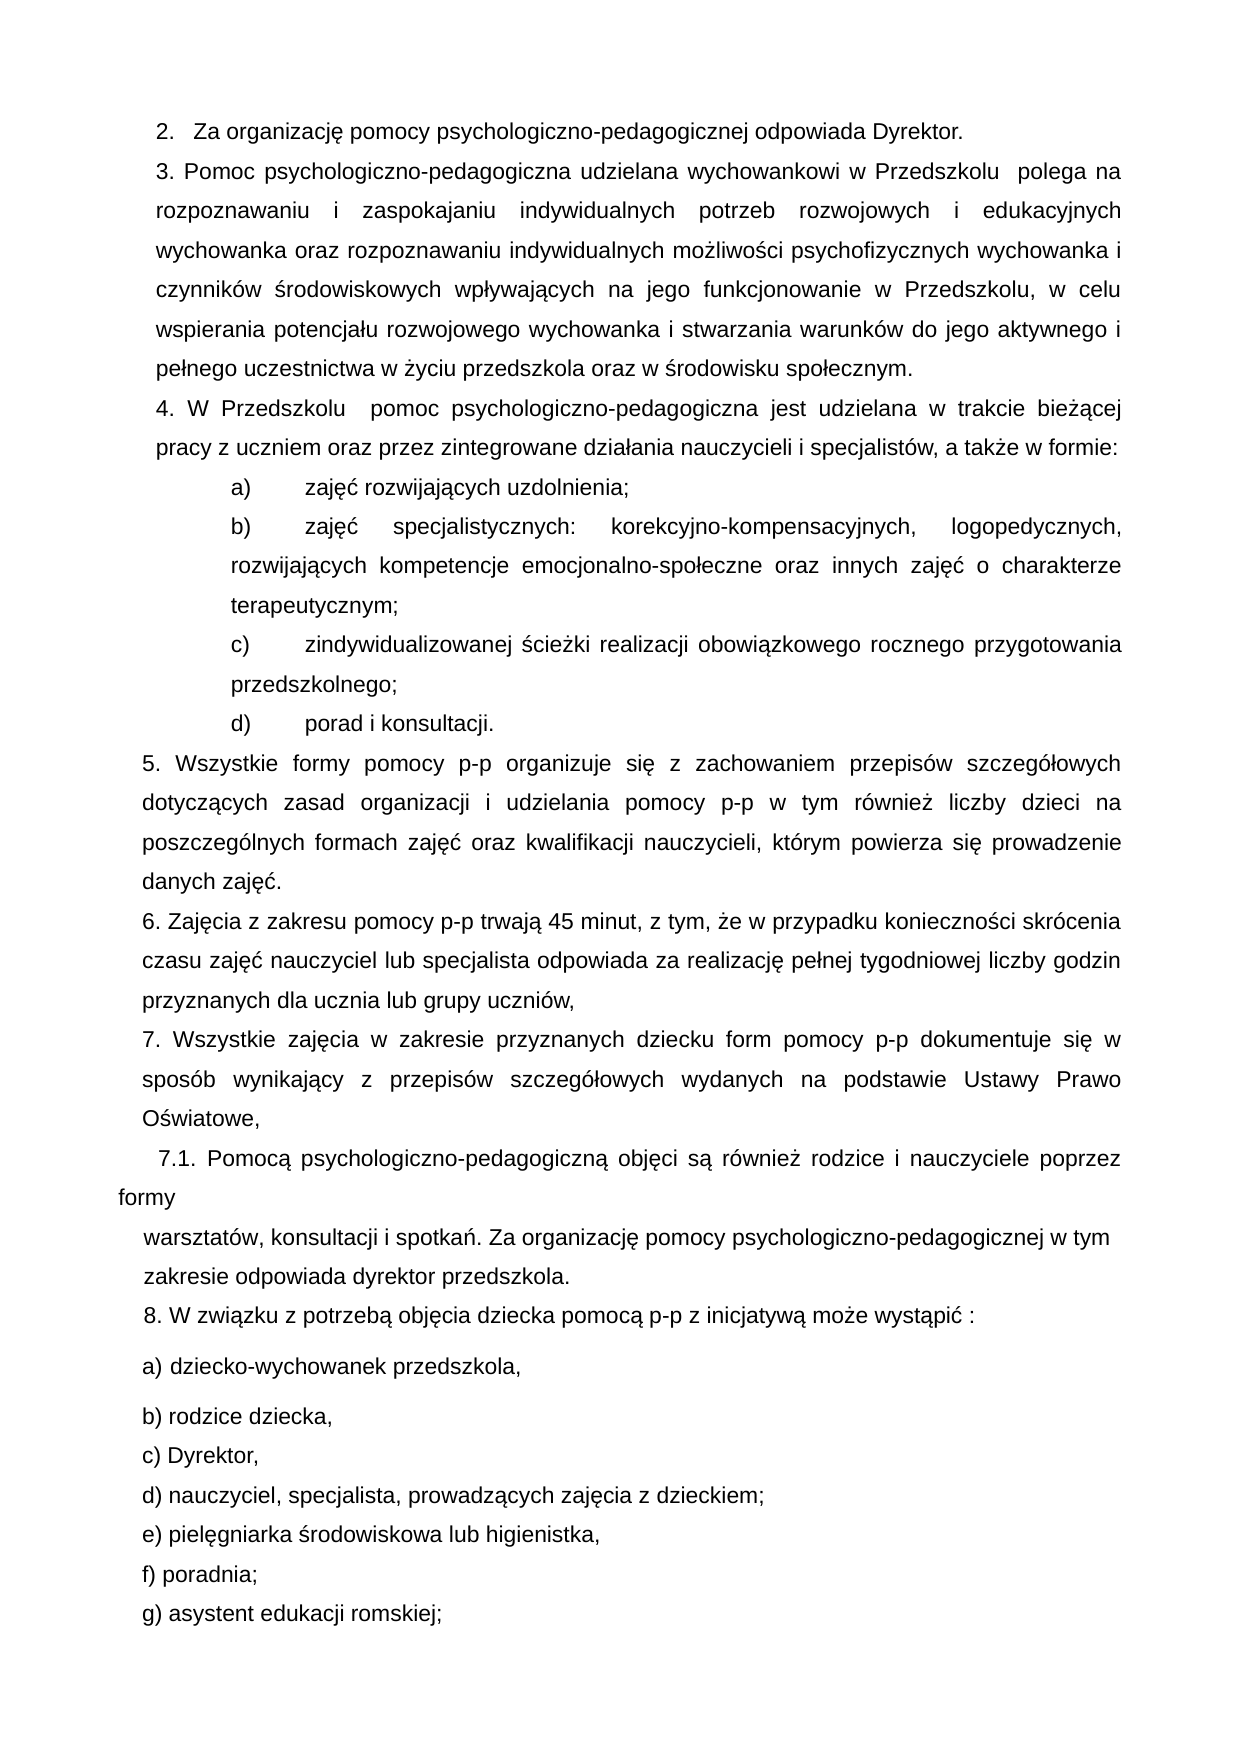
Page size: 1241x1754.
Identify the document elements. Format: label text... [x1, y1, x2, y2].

text 4. W Przedszkolu pomoc psychologiczno-pedagogiczna jest udzielana w trakcie bieżącej pracy z uczniem oraz przez zinte­growane działania nauczycieli i specjalistów, a także w formie: [156, 394, 1122, 460]
list Za organizację pomocy psychologiczno-pedagogicznej odpowiada Dyrektor. [156, 118, 1122, 144]
text zakresie odpowiada dyrektor przedszkola. [118, 1263, 1122, 1289]
text d) nauczyciel, specjalista, prowadzących zajęcia z dzieckiem; [142, 1482, 1122, 1508]
text 8. W związku z potrzebą objęcia dziecka pomocą p-p z inicjatywą może wystąpić : [118, 1302, 1122, 1329]
list zajęć rozwijających uzdolnienia; [231, 473, 1122, 500]
text g) asystent edukacji romskiej; [142, 1600, 1122, 1627]
text b) rodzice dziecka, [142, 1403, 1122, 1429]
list zindywidualizowanej ścieżki realizacji obowiązkowego rocznego przygotowania przedszkolnego; [231, 631, 1122, 697]
text warsztatów, konsultacji i spotkań. Za organizację pomocy psychologiczno-pedagogicznej w tym [118, 1223, 1122, 1250]
list porad i konsultacji. [231, 710, 1122, 737]
text a) dziecko-wychowanek przedszkola, [142, 1342, 1122, 1383]
text 7. Wszystkie zajęcia w zakresie przyznanych dziecku form pomocy p-p dokumentuje się w sposób wynikający z przepisów szczegółowych wydanych na podstawie Ustawy Prawo Oświatowe, [142, 1026, 1122, 1131]
text 5. Wszystkie formy pomocy p-p organizuje się z zachowaniem przepisów szczegółowych dotyczących zasad organizacji i udzielania pomocy p-p w tym również liczby dzieci na poszczególnych formach zajęć oraz kwalifikacji nauczycieli, którym powierza się prowadzenie danych zajęć. [142, 750, 1122, 894]
text f) poradnia; [142, 1561, 1122, 1587]
text 6. Zajęcia z zakresu pomocy p-p trwają 45 minut, z tym, że w przypadku konieczności skrócenia czasu zajęć nauczyciel lub specjalista odpowiada za realizację pełnej tygodniowej liczby godzin przyznanych dla ucznia lub grupy uczniów, [142, 908, 1122, 1013]
text 3. Pomoc psychologiczno-pedagogiczna udzielana wychowankowi w Przedszkolu polega na rozpo­znawaniu i zaspokajaniu indywidualnych potrzeb rozwojowych i edukacyjnych wychowanka oraz rozpoznawaniu indywidualnych możliwości psychofizycznych wychowanka i czynników środowiskowych wpływających na jego funkcjonowanie w Przedszkolu, w celu wspierania potencjału rozwojowego wychowanka i stwarzania warunków do jego aktywnego i pełnego uczestnictwa w życiu przedszkola oraz w środowisku społecznym. [156, 158, 1122, 381]
text e) pielęgniarka środowiskowa lub higienistka, [142, 1521, 1122, 1548]
text 7.1. Pomocą psychologiczno-pedagogiczną objęci są również rodzice i nauczyciele poprzez formy [118, 1144, 1122, 1210]
list zajęć specjalistycznych: korekcyjno-kompensacyjnych, logopedycznych, rozwijających kompetencje emocjonalno-społeczne oraz innych zajęć o charakterze terapeutycznym; [231, 513, 1122, 618]
text c) Dyrektor, [142, 1442, 1122, 1469]
